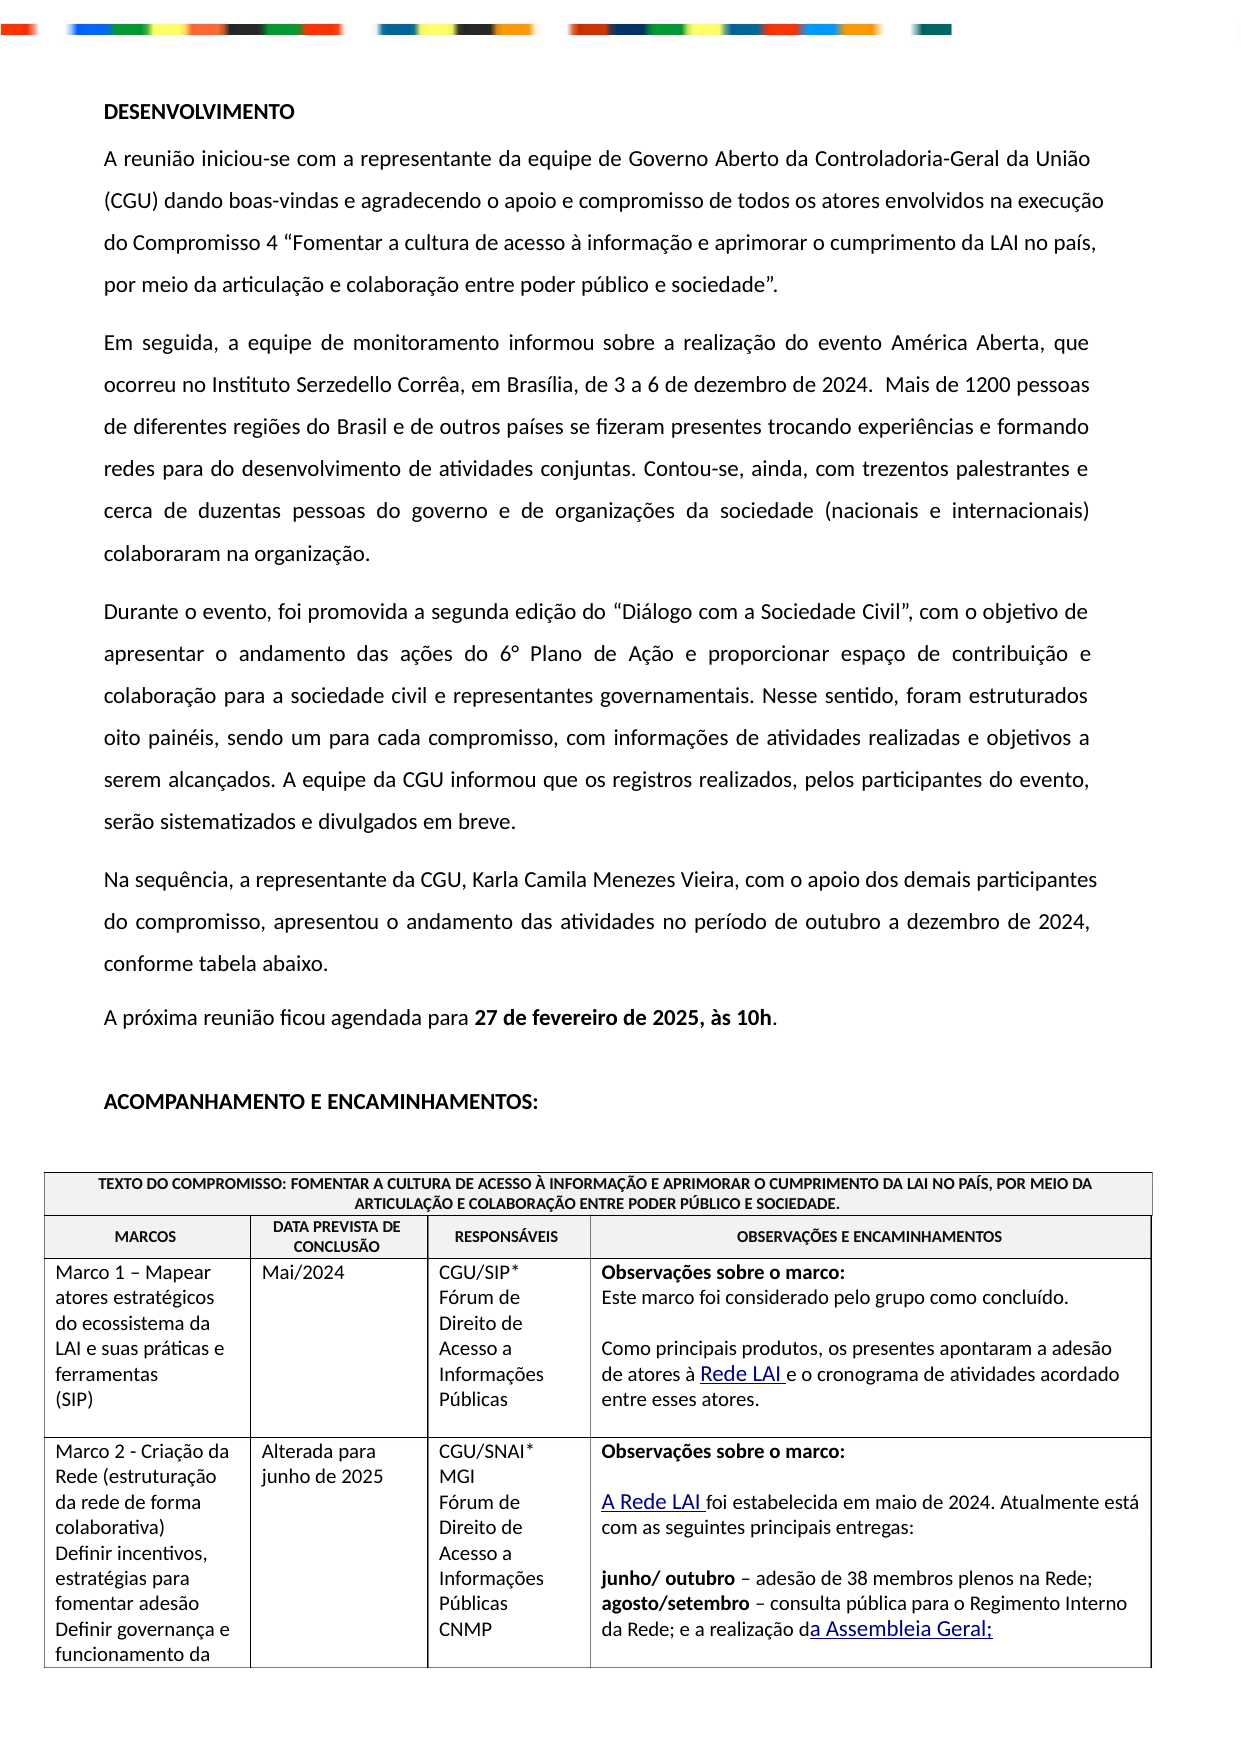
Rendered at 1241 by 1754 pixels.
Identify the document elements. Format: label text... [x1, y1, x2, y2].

text junho de 2025 [262, 1463, 408, 1489]
text Públicas [439, 1386, 569, 1411]
text Fórum de [439, 1489, 569, 1514]
text Durante o evento, foi promovida a segunda edição do “Diálogo com a Sociedade Civil”, com o objetivo de [103, 597, 1118, 625]
text agosto/setembro – consulta pública para o Regimento Interno [601, 1591, 1157, 1616]
text colaborativa) [55, 1514, 255, 1540]
text Definir incentivos, [55, 1540, 255, 1565]
text Observações sobre o marco: [601, 1259, 1096, 1284]
text Marco 1 – Mapear [55, 1259, 250, 1284]
text A Rede LAI foi estabelecida em maio de 2024. Atualmente está [601, 1489, 1157, 1514]
text MARCOS [114, 1226, 186, 1247]
text Alterada para [262, 1438, 408, 1463]
text fomentar adesão [55, 1591, 255, 1616]
text Direito de [439, 1514, 569, 1540]
text de atores à Rede LAI e o cronograma de atividades acordado [601, 1361, 1139, 1386]
text (SIP) [55, 1386, 118, 1411]
text Informações [439, 1565, 569, 1591]
text Direito de [439, 1310, 569, 1335]
text colaboraram na organização. [103, 538, 1118, 567]
text Definir governança e [55, 1616, 255, 1641]
text colaboração para a sociedade civil e representantes governamentais. Nesse sentido, foram estruturados [103, 681, 1118, 709]
text DESENVOLVIMENTO [103, 97, 323, 125]
text com as seguintes principais entregas: [601, 1514, 1157, 1540]
text redes para do desenvolvimento de atividades conjuntas. Contou-se, ainda, com trezentos palestrantes e [103, 454, 1118, 482]
text funcionamento da [55, 1642, 255, 1667]
text Mai/2024 [262, 1259, 369, 1284]
text de diferentes regiões do Brasil e de outros países se fizeram presentes trocando experiências e formando [103, 412, 1118, 440]
text Fórum de [439, 1284, 569, 1309]
text RESPONSÁVEIS [454, 1226, 576, 1247]
text da Rede; e a realização da Assembleia Geral; [601, 1616, 1157, 1641]
text atores estratégicos [55, 1284, 250, 1309]
text Como principais produtos, os presentes apontaram a adesão [601, 1335, 1139, 1361]
text ferramentas [55, 1361, 250, 1386]
text (CGU) dando boas-vindas e agradecendo o apoio e compromisso de todos os atores envolvidos na execução [103, 186, 1118, 214]
text cerca de duzentas pessoas do governo e de organizações da sociedade (nacionais e internacionais) [103, 496, 1118, 524]
text da rede de forma [55, 1489, 255, 1514]
text do Compromisso 4 “Fomentar a cultura de acesso à informação e aprimorar o cumprimento da LAI no país, [103, 228, 1118, 256]
text DATA PREVISTA DE [273, 1216, 425, 1236]
text do compromisso, apresentou o andamento das atividades no período de outubro a dezembro de 2024, [103, 907, 1118, 935]
text Informações [439, 1361, 569, 1386]
text conforme tabela abaixo. [103, 949, 1118, 977]
text serem alcançados. A equipe da CGU informou que os registros realizados, pelos participantes do evento, [103, 764, 1118, 793]
text Acesso a [439, 1335, 569, 1361]
text entre esses atores. [601, 1386, 1139, 1411]
text ACOMPANHAMENTO E ENCAMINHAMENTOS: [103, 1087, 567, 1115]
text Públicas [439, 1591, 569, 1616]
text CNMP [439, 1616, 569, 1641]
text Observações sobre o marco: [601, 1438, 871, 1463]
text Este marco foi considerado pelo grupo como concluído. [601, 1284, 1096, 1309]
text Na sequência, a representante da CGU, Karla Camila Menezes Vieira, com o apoio dos demais participantes [103, 865, 1118, 893]
text oito painéis, sendo um para cada compromisso, com informações de atividades realizadas e objetivos a [103, 723, 1118, 751]
text TEXTO DO COMPROMISSO: FOMENTAR A CULTURA DE ACESSO À INFORMAÇÃO E APRIMORAR O CUMPRIMENTO DA LAI NO PAÍS, POR MEIO DA [98, 1173, 1123, 1193]
text CGU/SNAI* [439, 1438, 560, 1463]
text MGI [439, 1463, 560, 1489]
text A reunião iniciou-se com a representante da equipe de Governo Aberto da Controladoria-Geral da União [103, 143, 1118, 172]
text ocorreu no Instituto Serzedello Corrêa, em Brasília, de 3 a 6 de dezembro de 2024. Mais de 1200 pessoas [103, 370, 1118, 398]
text A próxima reunião ficou agendada para 27 de fevereiro de 2025, às 10h. [103, 1003, 804, 1031]
text Rede (estruturação [55, 1463, 255, 1489]
text CGU/SIP* [439, 1259, 569, 1284]
text OBSERVAÇÕES E ENCAMINHAMENTOS [737, 1226, 1029, 1247]
text junho/ outubro – adesão de 38 membros plenos na Rede; [601, 1565, 1157, 1591]
text LAI e suas práticas e [55, 1335, 250, 1361]
text do ecossistema da [55, 1310, 250, 1335]
text ARTICULAÇÃO E COLABORAÇÃO ENTRE PODER PÚBLICO E SOCIEDADE. [354, 1193, 1123, 1214]
text Em seguida, a equipe de monitoramento informou sobre a realização do evento América Aberta, que [103, 328, 1118, 356]
text por meio da articulação e colaboração entre poder público e sociedade”. [103, 270, 1118, 298]
text CONCLUSÃO [293, 1237, 425, 1257]
text apresentar o andamento das ações do 6° Plano de Ação e proporcionar espaço de contribuição e [103, 639, 1118, 667]
text estratégias para [55, 1565, 255, 1591]
text Acesso a [439, 1540, 569, 1565]
text Marco 2 - Criação da [55, 1438, 255, 1463]
text serão sistematizados e divulgados em breve. [103, 807, 1118, 835]
